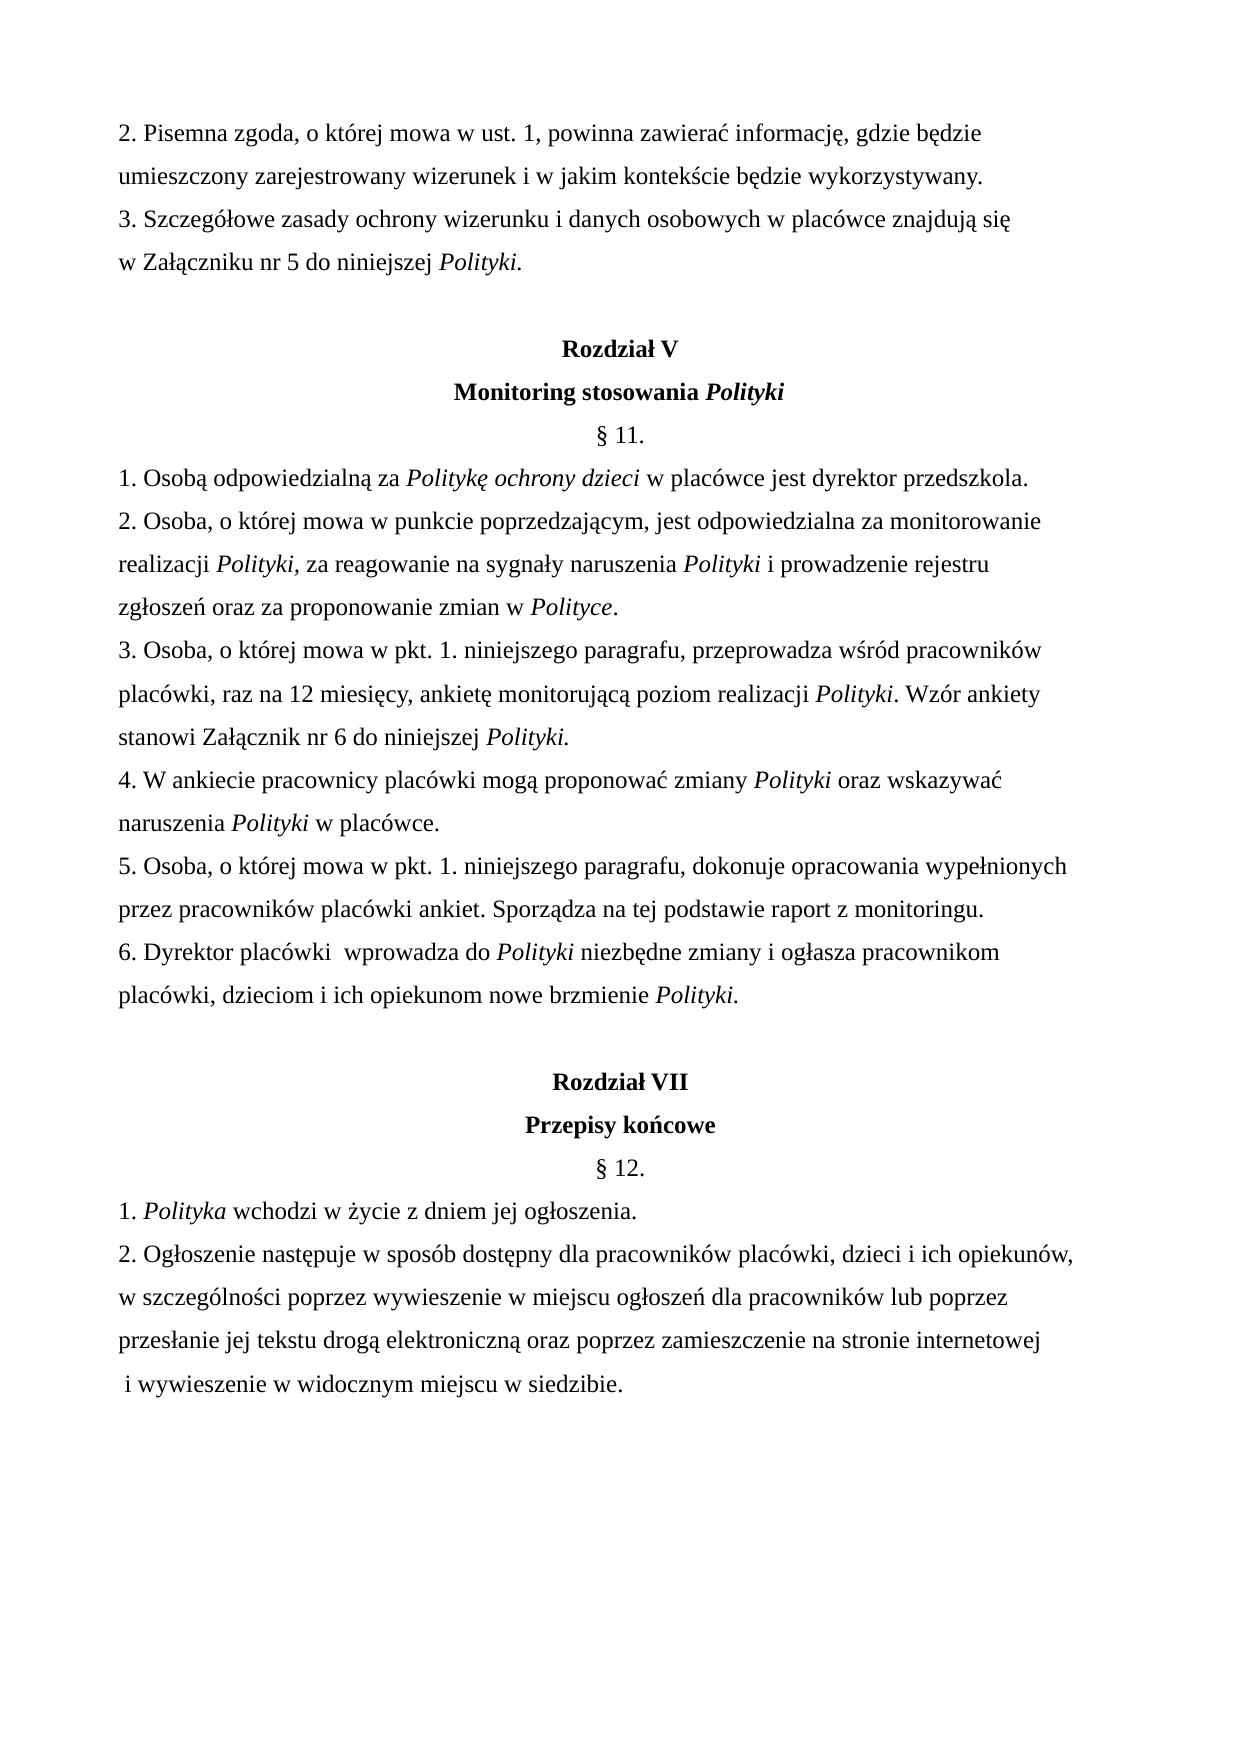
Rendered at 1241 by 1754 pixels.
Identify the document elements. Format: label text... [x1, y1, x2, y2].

text w Załączniku nr 5 do niniejszej Polityki. [118, 247, 1122, 276]
text § 11. [118, 420, 1122, 449]
text 5. Osoba, o której mowa w pkt. 1. niniejszego paragrafu, dokonuje opracowania wypełnionych [118, 851, 1122, 880]
text Monitoring stosowania Polityki [118, 377, 1122, 406]
text 1. Polityka wchodzi w życie z dniem jej ogłoszenia. [118, 1196, 1122, 1225]
text Rozdział VII [118, 1067, 1122, 1096]
text realizacji Polityki, za reagowanie na sygnały naruszenia Polityki i prowadzenie rejestru [118, 549, 1122, 578]
text placówki, dzieciom i ich opiekunom nowe brzmienie Polityki. [118, 981, 1122, 1009]
text 6. Dyrektor placówki wprowadza do Polityki niezbędne zmiany i ogłasza pracownikom [118, 937, 1122, 966]
text przez pracowników placówki ankiet. Sporządza na tej podstawie raport z monitoringu. [118, 894, 1122, 923]
text 3. Szczegółowe zasady ochrony wizerunku i danych osobowych w placówce znajdują się [118, 204, 1122, 233]
text 1. Osobą odpowiedzialną za Politykę ochrony dzieci w placówce jest dyrektor przedszkola. [118, 463, 1122, 492]
text 3. Osoba, o której mowa w pkt. 1. niniejszego paragrafu, przeprowadza wśród pracowników [118, 636, 1122, 664]
text zgłoszeń oraz za proponowanie zmian w Polityce. [118, 592, 1122, 621]
text Przepisy końcowe [118, 1110, 1122, 1139]
text Rozdział V [118, 334, 1122, 362]
text stanowi Załącznik nr 6 do niniejszej Polityki. [118, 722, 1122, 751]
text placówki, raz na 12 miesięcy, ankietę monitorującą poziom realizacji Polityki. Wzór ankiety [118, 679, 1122, 707]
text i wywieszenie w widocznym miejscu w siedzibie. [118, 1369, 1122, 1397]
text umieszczony zarejestrowany wizerunek i w jakim kontekście będzie wykorzystywany. [118, 161, 1122, 190]
text 4. W ankiecie pracownicy placówki mogą proponować zmiany Polityki oraz wskazywać [118, 765, 1122, 794]
text przesłanie jej tekstu drogą elektroniczną oraz poprzez zamieszczenie na stronie internetowej [118, 1326, 1122, 1354]
text 2. Pisemna zgoda, o której mowa w ust. 1, powinna zawierać informację, gdzie będzie [118, 118, 1122, 147]
text w szczególności poprzez wywieszenie w miejscu ogłoszeń dla pracowników lub poprzez [118, 1282, 1122, 1311]
text 2. Osoba, o której mowa w punkcie poprzedzającym, jest odpowiedzialna za monitorowanie [118, 506, 1122, 535]
text § 12. [118, 1153, 1122, 1182]
text naruszenia Polityki w placówce. [118, 808, 1122, 837]
text 2. Ogłoszenie następuje w sposób dostępny dla pracowników placówki, dzieci i ich opiekunów, [118, 1239, 1122, 1268]
